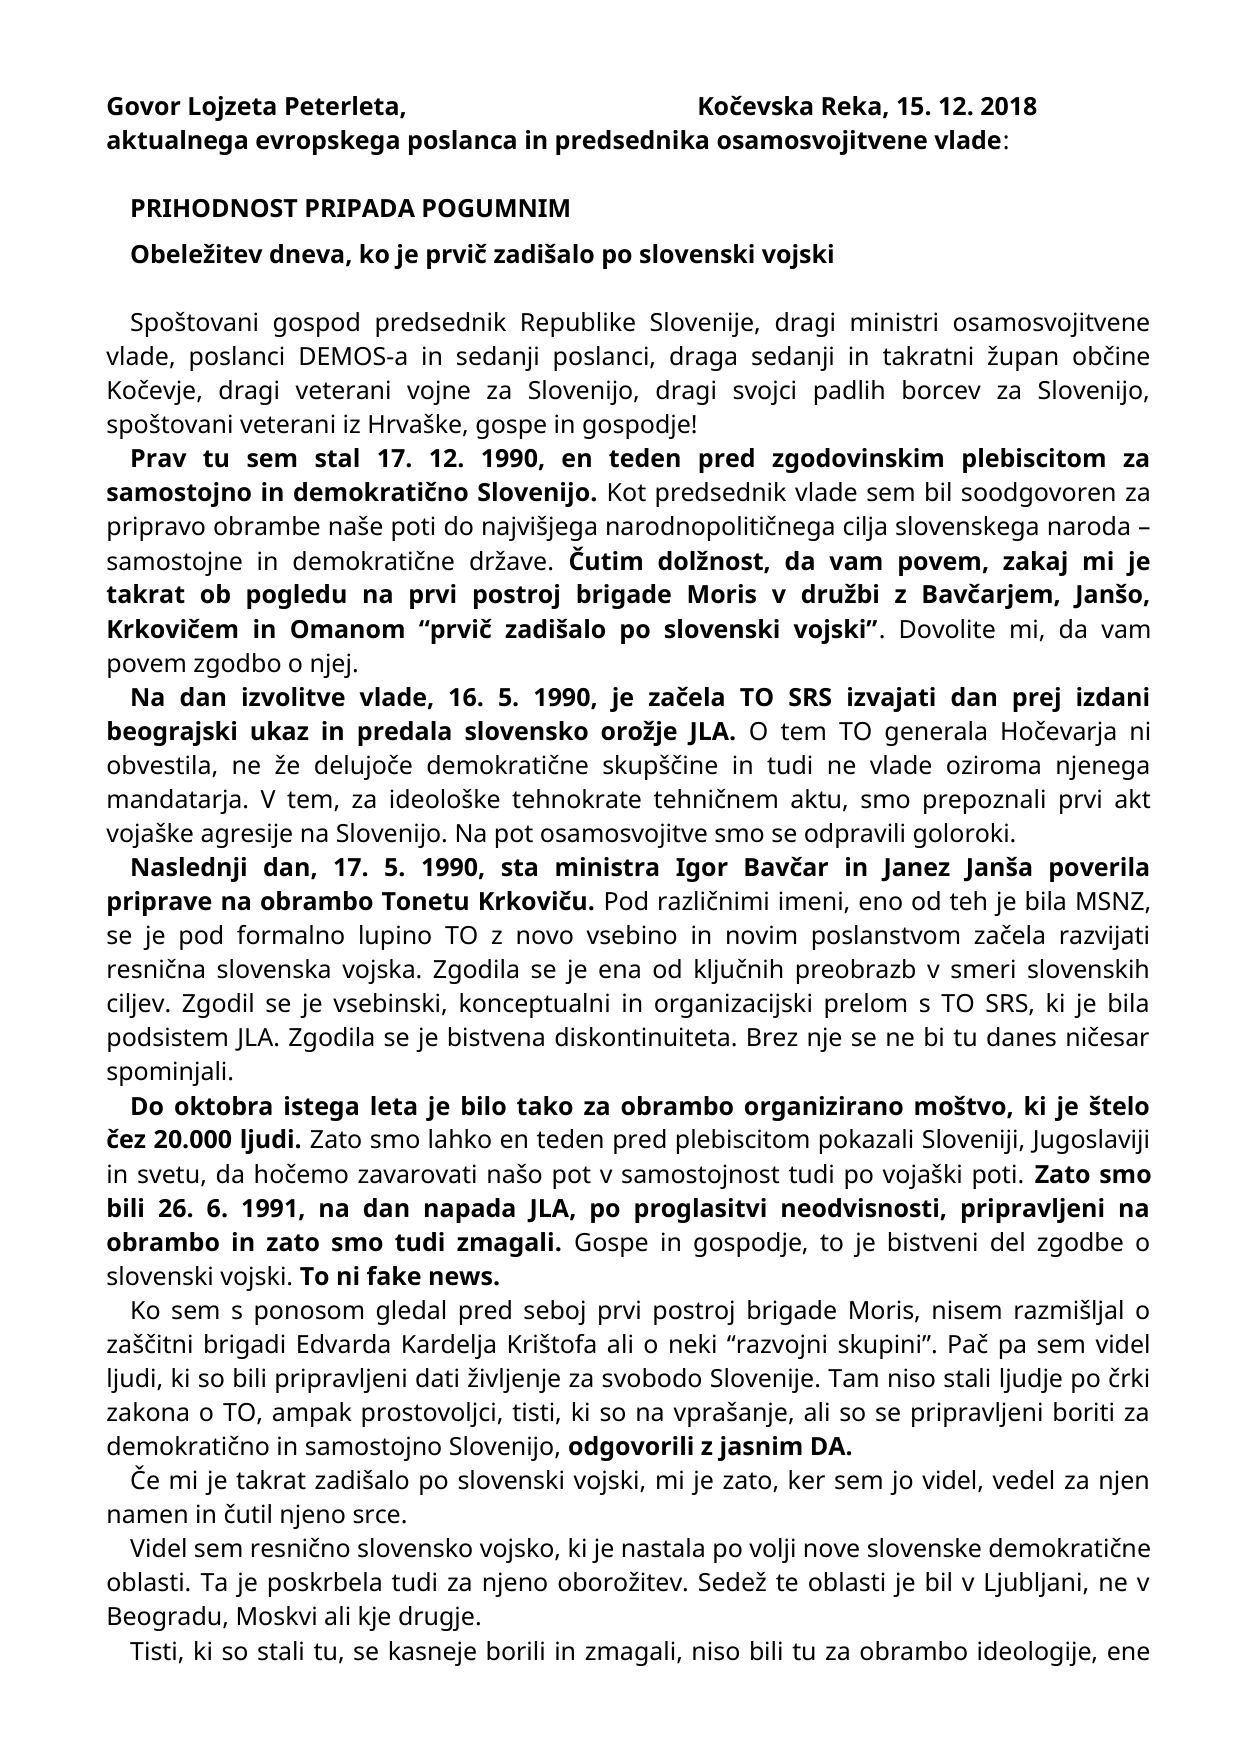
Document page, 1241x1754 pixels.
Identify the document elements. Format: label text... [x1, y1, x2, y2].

text Naslednji dan, 17. 5. 1990, sta ministra Igor Bavčar in Janez Janša poverila priprave na obrambo Tonetu Krkoviču. Pod različnimi imeni, eno od teh je bila MSNZ, se je pod formalno lupino TO z novo vsebino in novim poslanstvom začela razvijati resnična slovenska vojska. Zgodila se je ena od ključnih preobrazb v smeri slovenskih ciljev. Zgodil se je vsebinski, konceptualni in organizacijski prelom s TO SRS, ki je bila podsistem JLA. Zgodila se je bistvena diskontinuiteta. Brez nje se ne bi tu danes ničesar spominjali. [106, 850, 1152, 1088]
text Videl sem resnično slovensko vojsko, ki je nastala po volji nove slovenske demokratične oblasti. Ta je poskrbela tudi za njeno oborožitev. Sedež te oblasti je bil v Ljubljani, ne v Beogradu, Moskvi ali kje drugje. [106, 1531, 1152, 1633]
text Do oktobra istega leta je bilo tako za obrambo organizirano moštvo, ki je štelo čez 20.000 ljudi. Zato smo lahko en teden pred plebiscitom pokazali Sloveniji, Jugoslaviji in svetu, da hočemo zavarovati našo pot v samostojnost tudi po vojaški poti. Zato smo bili 26. 6. 1991, na dan napada JLA, po proglasitvi neodvisnosti, pripravljeni na obrambo in zato smo tudi zmagali. Gospe in gospodje, to je bistveni del zgodbe o slovenski vojski. To ni fake news. [106, 1088, 1152, 1292]
text Ko sem s ponosom gledal pred seboj prvi postroj brigade Moris, nisem razmišljal o zaščitni brigadi Edvarda Kardelja Krištofa ali o neki “razvojni skupini”. Pač pa sem videl ljudi, ki so bili pripravljeni dati življenje za svobodo Slovenije. Tam niso stali ljudje po črki zakona o TO, ampak prostovoljci, tisti, ki so na vprašanje, ali so se pripravljeni boriti za demokratično in samostojno Slovenijo, odgovorili z jasnim DA. [106, 1292, 1152, 1463]
text Spoštovani gospod predsednik Republike Slovenije, dragi ministri osamosvojitvene vlade, poslanci DEMOS-a in sedanji poslanci, draga sedanji in takratni župan občine Kočevje, dragi veterani vojne za Slovenijo, dragi svojci padlih borcev za Slovenijo, spoštovani veterani iz Hrvaške, gospe in gospodje! [106, 305, 1152, 441]
text Če mi je takrat zadišalo po slovenski vojski, mi je zato, ker sem jo videl, vedel za njen namen in čutil njeno srce. [106, 1463, 1152, 1531]
text Govor Lojzeta Peterleta, Kočevska Reka, 15. 12. 2018 [106, 88, 1152, 123]
text PRIHODNOST PRIPADA POGUMNIM [106, 191, 1152, 225]
text Prav tu sem stal 17. 12. 1990, en teden pred zgodovinskim plebiscitom za samostojno in demokratično Slovenijo. Kot predsednik vlade sem bil soodgovoren za pripravo obrambe naše poti do najvišjega narodnopolitičnega cilja slovenskega naroda – samostojne in demokratične države. Čutim dolžnost, da vam povem, zakaj mi je takrat ob pogledu na prvi postroj brigade Moris v družbi z Bavčarjem, Janšo, Krkovičem in Omanom “prvič zadišalo po slovenski vojski”. Dovolite mi, da vam povem zgodbo o njej. [106, 441, 1152, 679]
text aktualnega evropskega poslanca in predsednika osamosvojitvene vlade: [106, 123, 1152, 157]
text Na dan izvolitve vlade, 16. 5. 1990, je začela TO SRS izvajati dan prej izdani beograjski ukaz in predala slovensko orožje JLA. O tem TO generala Hočevarja ni obvestila, ne že delujoče demokratične skupščine in tudi ne vlade oziroma njenega mandatarja. V tem, za ideološke tehnokrate tehničnem aktu, smo prepoznali prvi akt vojaške agresije na Slovenijo. Na pot osamosvojitve smo se odpravili goloroki. [106, 679, 1152, 850]
text Obeležitev dneva, ko je prvič zadišalo po slovenski vojski [106, 237, 1152, 271]
text Tisti, ki so stali tu, se kasneje borili in zmagali, niso bili tu za obrambo ideologije, ene [106, 1633, 1152, 1667]
